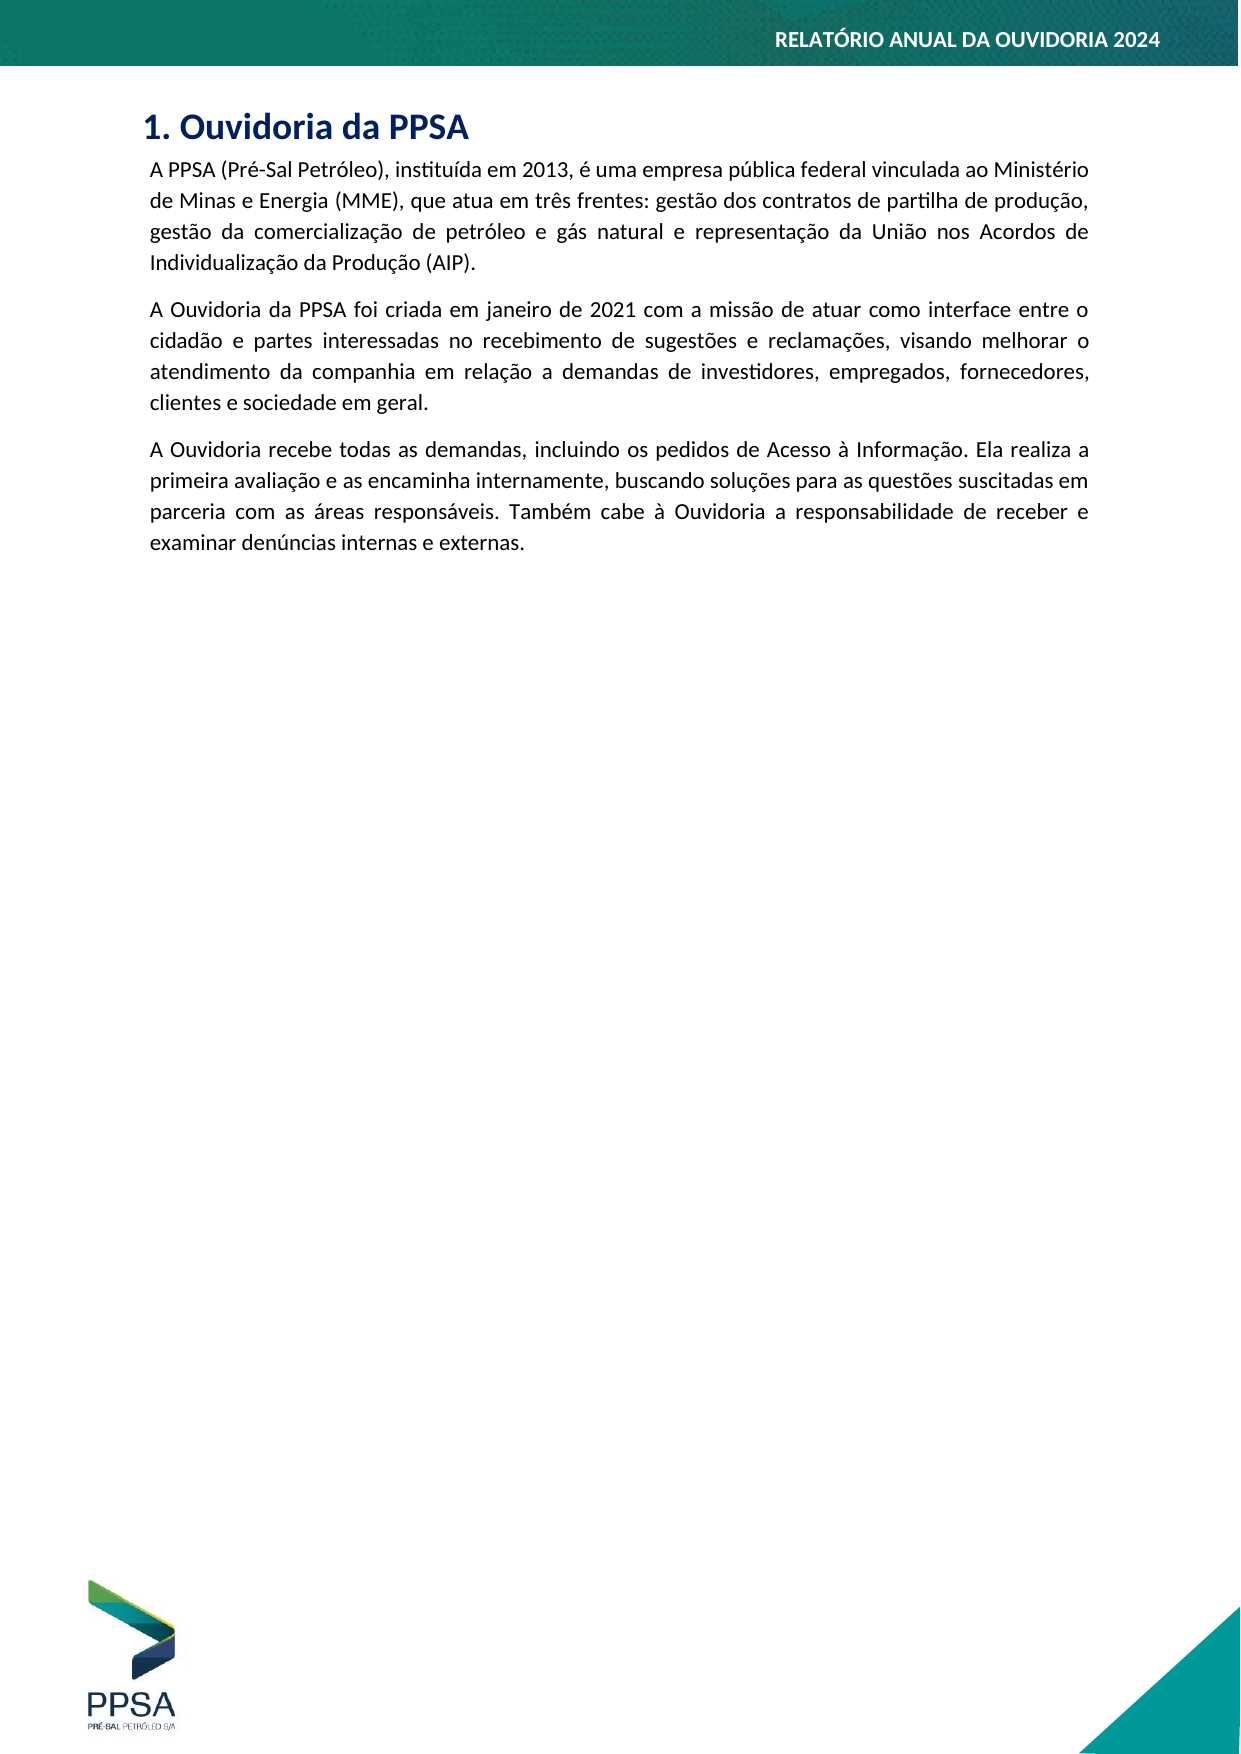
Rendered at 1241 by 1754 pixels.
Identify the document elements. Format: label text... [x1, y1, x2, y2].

text A Ouvidoria da PPSA foi criada em janeiro de 2021 com a missão de atuar como interface entre o cidadão e partes interessadas no recebimento de sugestões e reclamações, visando melhorar o atendimento da companhia em relação a demandas de investidores, empregados, fornecedores, clientes e sociedade em geral. [149, 295, 1091, 416]
text A Ouvidoria recebe todas as demandas, incluindo os pedidos de Acesso à Informação. Ela realiza a primeira avaliação e as encaminha internamente, buscando soluções para as questões suscitadas em parceria com as áreas responsáveis. Também cabe à Ouvidoria a responsabilidade de receber e examinar denúncias internas e externas. [149, 435, 1091, 556]
text A PPSA (Pré-Sal Petróleo), instituída em 2013, é uma empresa pública federal vinculada ao Ministério de Minas e Energia (MME), que atua em três frentes: gestão dos contratos de partilha de produção, gestão da comercialização de petróleo e gás natural e representação da União nos Acordos de Individualização da Produção (AIP). [149, 155, 1091, 276]
subtitle 1. Ouvidoria da PPSA [142, 103, 1095, 149]
